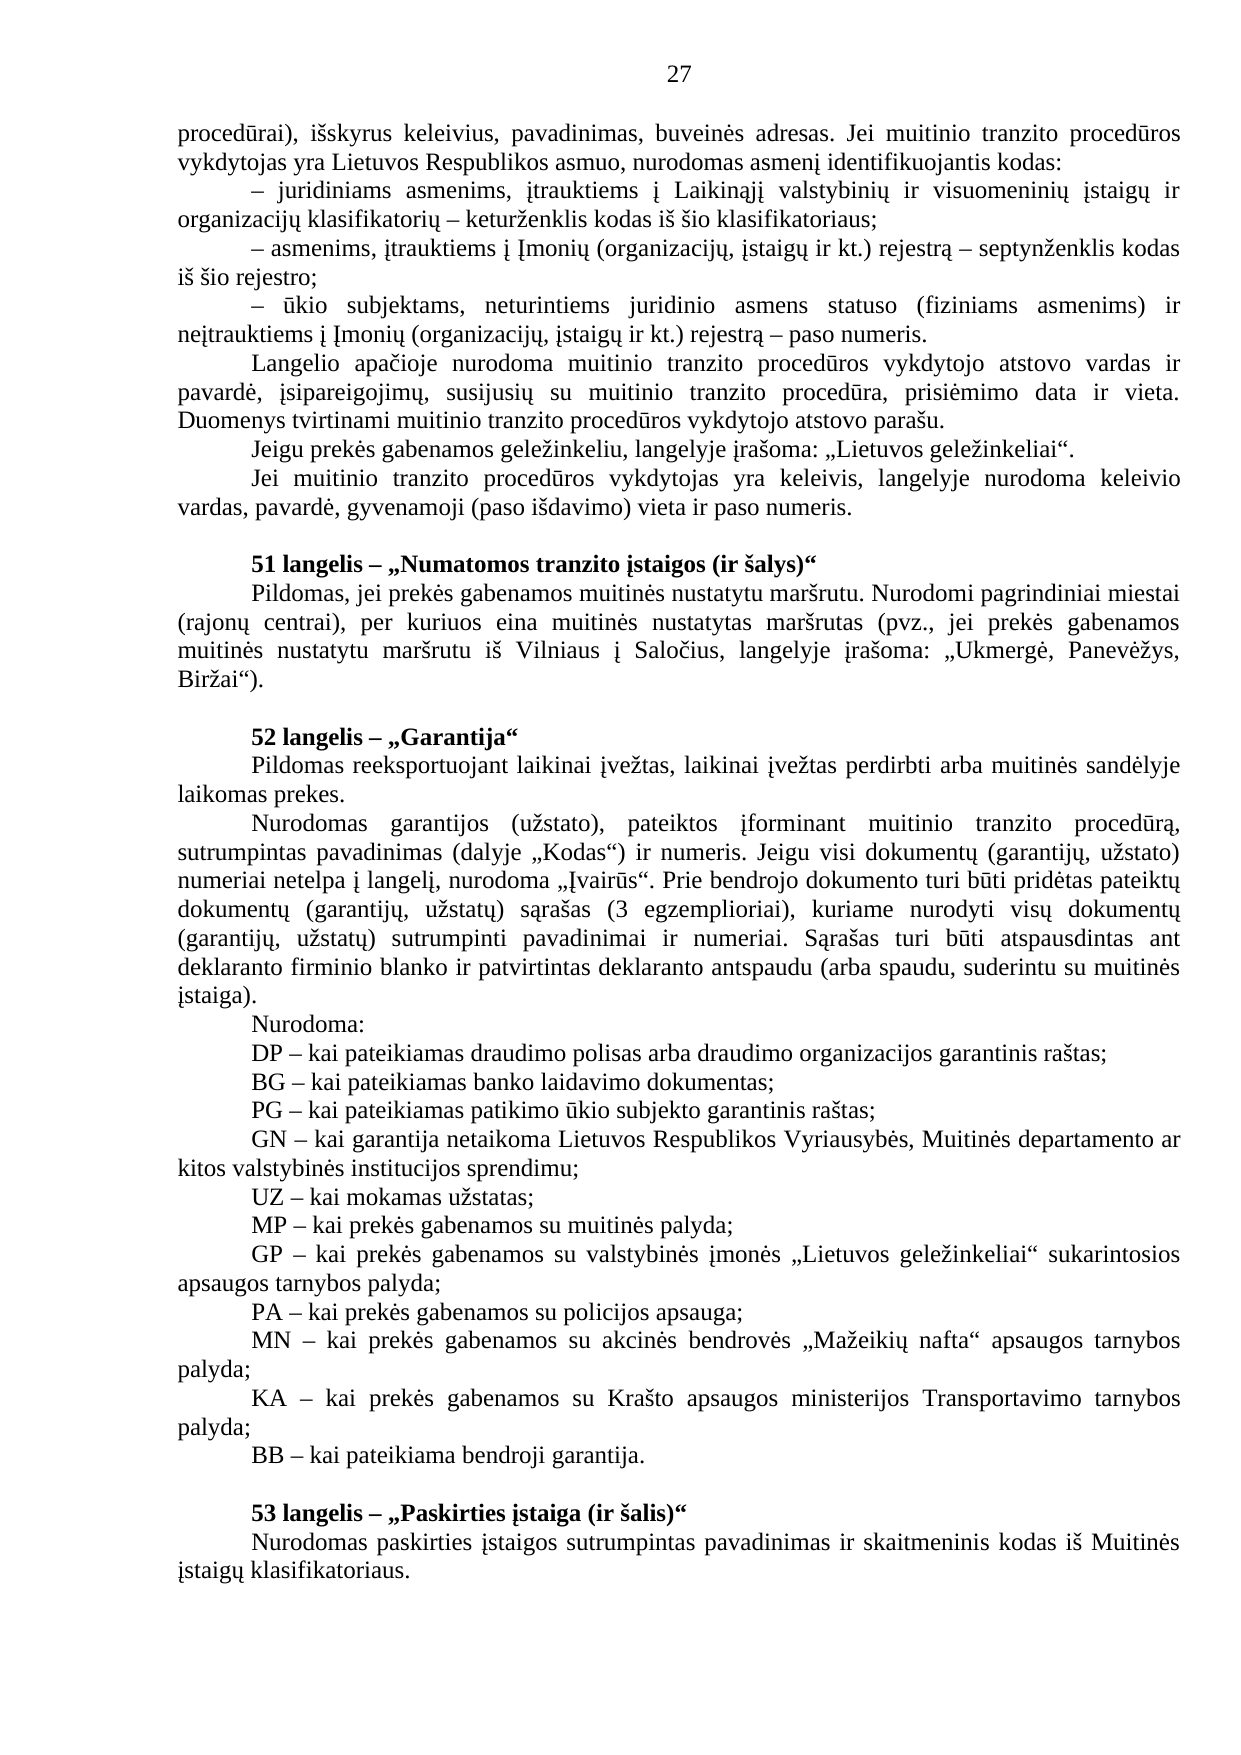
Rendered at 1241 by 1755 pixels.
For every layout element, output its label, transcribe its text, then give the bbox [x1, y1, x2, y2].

text PA – kai prekės gabenamos su policijos apsauga; [177, 1297, 1181, 1326]
text Nurodoma: [177, 1009, 1181, 1038]
text procedūrai), išskyrus keleivius, pavadinimas, buveinės adresas. Jei muitinio tranzito procedūros vykdytojas yra Lietuvos Respublikos asmuo, nurodomas asmenį identifikuojantis kodas: [177, 118, 1181, 176]
text KA – kai prekės gabenamos su Krašto apsaugos ministerijos Transportavimo tarnybos palyda; [177, 1383, 1181, 1441]
text BG – kai pateikiamas banko laidavimo dokumentas; [177, 1067, 1181, 1096]
text GN – kai garantija netaikoma Lietuvos Respublikos Vyriausybės, Muitinės departamento ar kitos valstybinės institucijos sprendimu; [177, 1124, 1181, 1182]
text Jeigu prekės gabenamos geležinkeliu, langelyje įrašoma: „Lietuvos geležinkeliai“. [177, 434, 1181, 463]
text PG – kai pateikiamas patikimo ūkio subjekto garantinis raštas; [177, 1096, 1181, 1124]
text – asmenims, įtrauktiems į Įmonių (organizacijų, įstaigų ir kt.) rejestrą – septynženklis kodas iš šio rejestro; [177, 233, 1181, 291]
text 52 langelis – „Garantija“ [177, 722, 1181, 751]
text BB – kai pateikiama bendroji garantija. [177, 1441, 1181, 1469]
text Nurodomas garantijos (užstato), pateiktos įforminant muitinio tranzito procedūrą, sutrumpintas pavadinimas (dalyje „Kodas“) ir numeris. Jeigu visi dokumentų (garantijų, užstato) numeriai netelpa į langelį, nurodoma „Įvairūs“. Prie bendrojo dokumento turi būti pridėtas pateiktų dokumentų (garantijų, užstatų) sąrašas (3 egzemplioriai), kuriame nurodyti visų dokumentų (garantijų, užstatų) sutrumpinti pavadinimai ir numeriai. Sąrašas turi būti atspausdintas ant deklaranto firminio blanko ir patvirtintas deklaranto antspaudu (arba spaudu, suderintu su muitinės įstaiga). [177, 808, 1181, 1009]
text UZ – kai mokamas užstatas; [177, 1182, 1181, 1211]
text GP – kai prekės gabenamos su valstybinės įmonės „Lietuvos geležinkeliai“ sukarintosios apsaugos tarnybos palyda; [177, 1239, 1181, 1297]
text MP – kai prekės gabenamos su muitinės palyda; [177, 1211, 1181, 1239]
text Nurodomas paskirties įstaigos sutrumpintas pavadinimas ir skaitmeninis kodas iš Muitinės įstaigų klasifikatoriaus. [177, 1527, 1181, 1584]
text Pildomas reeksportuojant laikinai įvežtas, laikinai įvežtas perdirbti arba muitinės sandėlyje laikomas prekes. [177, 751, 1181, 808]
text DP – kai pateikiamas draudimo polisas arba draudimo organizacijos garantinis raštas; [177, 1038, 1181, 1067]
text 51 langelis – „Numatomos tranzito įstaigos (ir šalys)“ [177, 549, 1181, 578]
text MN – kai prekės gabenamos su akcinės bendrovės „Mažeikių nafta“ apsaugos tarnybos palyda; [177, 1326, 1181, 1383]
text Pildomas, jei prekės gabenamos muitinės nustatytu maršrutu. Nurodomi pagrindiniai miestai (rajonų centrai), per kuriuos eina muitinės nustatytas maršrutas (pvz., jei prekės gabenamos muitinės nustatytu maršrutu iš Vilniaus į Saločius, langelyje įrašoma: „Ukmergė, Panevėžys, Biržai“). [177, 578, 1181, 693]
text – ūkio subjektams, neturintiems juridinio asmens statuso (fiziniams asmenims) ir neįtrauktiems į Įmonių (organizacijų, įstaigų ir kt.) rejestrą – paso numeris. [177, 291, 1181, 348]
text Jei muitinio tranzito procedūros vykdytojas yra keleivis, langelyje nurodoma keleivio vardas, pavardė, gyvenamoji (paso išdavimo) vieta ir paso numeris. [177, 463, 1181, 521]
text – juridiniams asmenims, įtrauktiems į Laikinąjį valstybinių ir visuomeninių įstaigų ir organizacijų klasifikatorių – keturženklis kodas iš šio klasifikatoriaus; [177, 176, 1181, 233]
text Langelio apačioje nurodoma muitinio tranzito procedūros vykdytojo atstovo vardas ir pavardė, įsipareigojimų, susijusių su muitinio tranzito procedūra, prisiėmimo data ir vieta. Duomenys tvirtinami muitinio tranzito procedūros vykdytojo atstovo parašu. [177, 348, 1181, 434]
text 53 langelis – „Paskirties įstaiga (ir šalis)“ [177, 1498, 1181, 1527]
